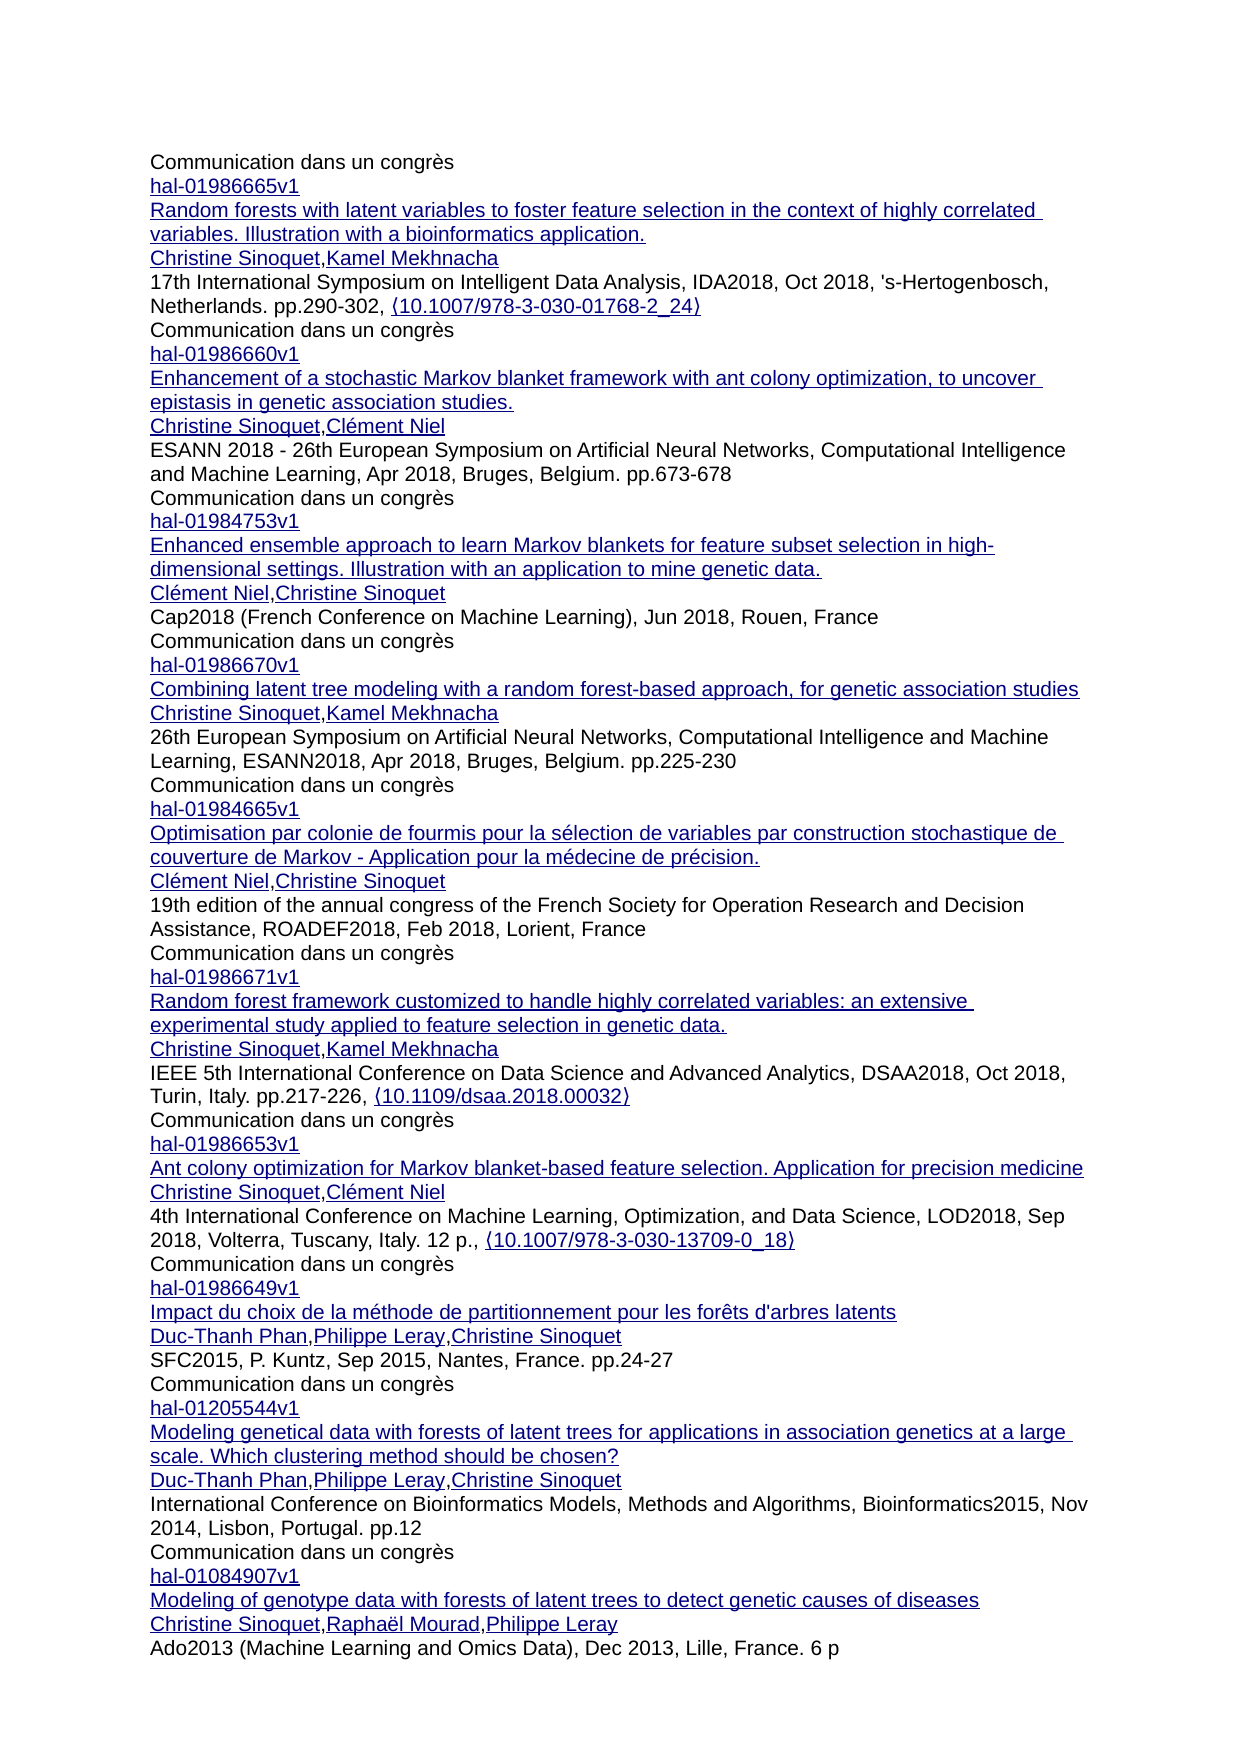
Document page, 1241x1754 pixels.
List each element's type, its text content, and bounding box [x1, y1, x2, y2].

table_cell Communication dans un congrès hal-01986665v1 [150, 150, 1090, 198]
table_cell Combining latent tree modeling with a random forest-based approach, for genetic association studies Christine Sinoquet,Kamel Mekhnacha 26th European Symposium on Artificial Neural Networks, Computational Intelligence and Machine Learning, ESANN2018, Apr 2018, Bruges, Belgium. pp.225-230 Communication dans un congrès hal-01984665v1 [150, 677, 1090, 821]
table_cell Modeling genetical data with forests of latent trees for applications in association genetics at a large scale. Which clustering method should be chosen? Duc-Thanh Phan,Philippe Leray,Christine Sinoquet International Conference on Bioinformatics Models, Methods and Algorithms, Bioinformatics2015, Nov 2014, Lisbon, Portugal. pp.12 Communication dans un congrès hal-01084907v1 [150, 1420, 1090, 1587]
table_cell Random forest framework customized to handle highly correlated variables: an extensive experimental study applied to feature selection in genetic data. Christine Sinoquet,Kamel Mekhnacha IEEE 5th International Conference on Data Science and Advanced Analytics, DSAA2018, Oct 2018, Turin, Italy. pp.217-226, ⟨10.1109/dsaa.2018.00032⟩ Communication dans un congrès hal-01986653v1 [150, 989, 1090, 1156]
table_cell Enhanced ensemble approach to learn Markov blankets for feature subset selection in high-dimensional settings. Illustration with an application to mine genetic data. Clément Niel,Christine Sinoquet Cap2018 (French Conference on Machine Learning), Jun 2018, Rouen, France Communication dans un congrès hal-01986670v1 [150, 533, 1090, 677]
table_cell Enhancement of a stochastic Markov blanket framework with ant colony optimization, to uncover epistasis in genetic association studies. Christine Sinoquet,Clément Niel ESANN 2018 - 26th European Symposium on Artificial Neural Networks, Computational Intelligence and Machine Learning, Apr 2018, Bruges, Belgium. pp.673-678 Communication dans un congrès hal-01984753v1 [150, 366, 1090, 533]
table_cell Impact du choix de la méthode de partitionnement pour les forêts d'arbres latents Duc-Thanh Phan,Philippe Leray,Christine Sinoquet SFC2015, P. Kuntz, Sep 2015, Nantes, France. pp.24-27 Communication dans un congrès hal-01205544v1 [150, 1300, 1090, 1420]
table_cell Random forests with latent variables to foster feature selection in the context of highly correlated variables. Illustration with a bioinformatics application. Christine Sinoquet,Kamel Mekhnacha 17th International Symposium on Intelligent Data Analysis, IDA2018, Oct 2018, 's-Hertogenbosch, Netherlands. pp.290-302, ⟨10.1007/978-3-030-01768-2_24⟩ Communication dans un congrès hal-01986660v1 [150, 198, 1090, 366]
table_cell Ant colony optimization for Markov blanket-based feature selection. Application for precision medicine Christine Sinoquet,Clément Niel 4th International Conference on Machine Learning, Optimization, and Data Science, LOD2018, Sep 2018, Volterra, Tuscany, Italy. 12 p., ⟨10.1007/978-3-030-13709-0_18⟩ Communication dans un congrès hal-01986649v1 [150, 1156, 1090, 1300]
table_cell Modeling of genotype data with forests of latent trees to detect genetic causes of diseases Christine Sinoquet,Raphaël Mourad,Philippe Leray Ado2013 (Machine Learning and Omics Data), Dec 2013, Lille, France. 6 p [150, 1588, 1090, 1659]
table_cell Optimisation par colonie de fourmis pour la sélection de variables par construction stochastique de couverture de Markov - Application pour la médecine de précision. Clément Niel,Christine Sinoquet 19th edition of the annual congress of the French Society for Operation Research and Decision Assistance, ROADEF2018, Feb 2018, Lorient, France Communication dans un congrès hal-01986671v1 [150, 821, 1090, 988]
